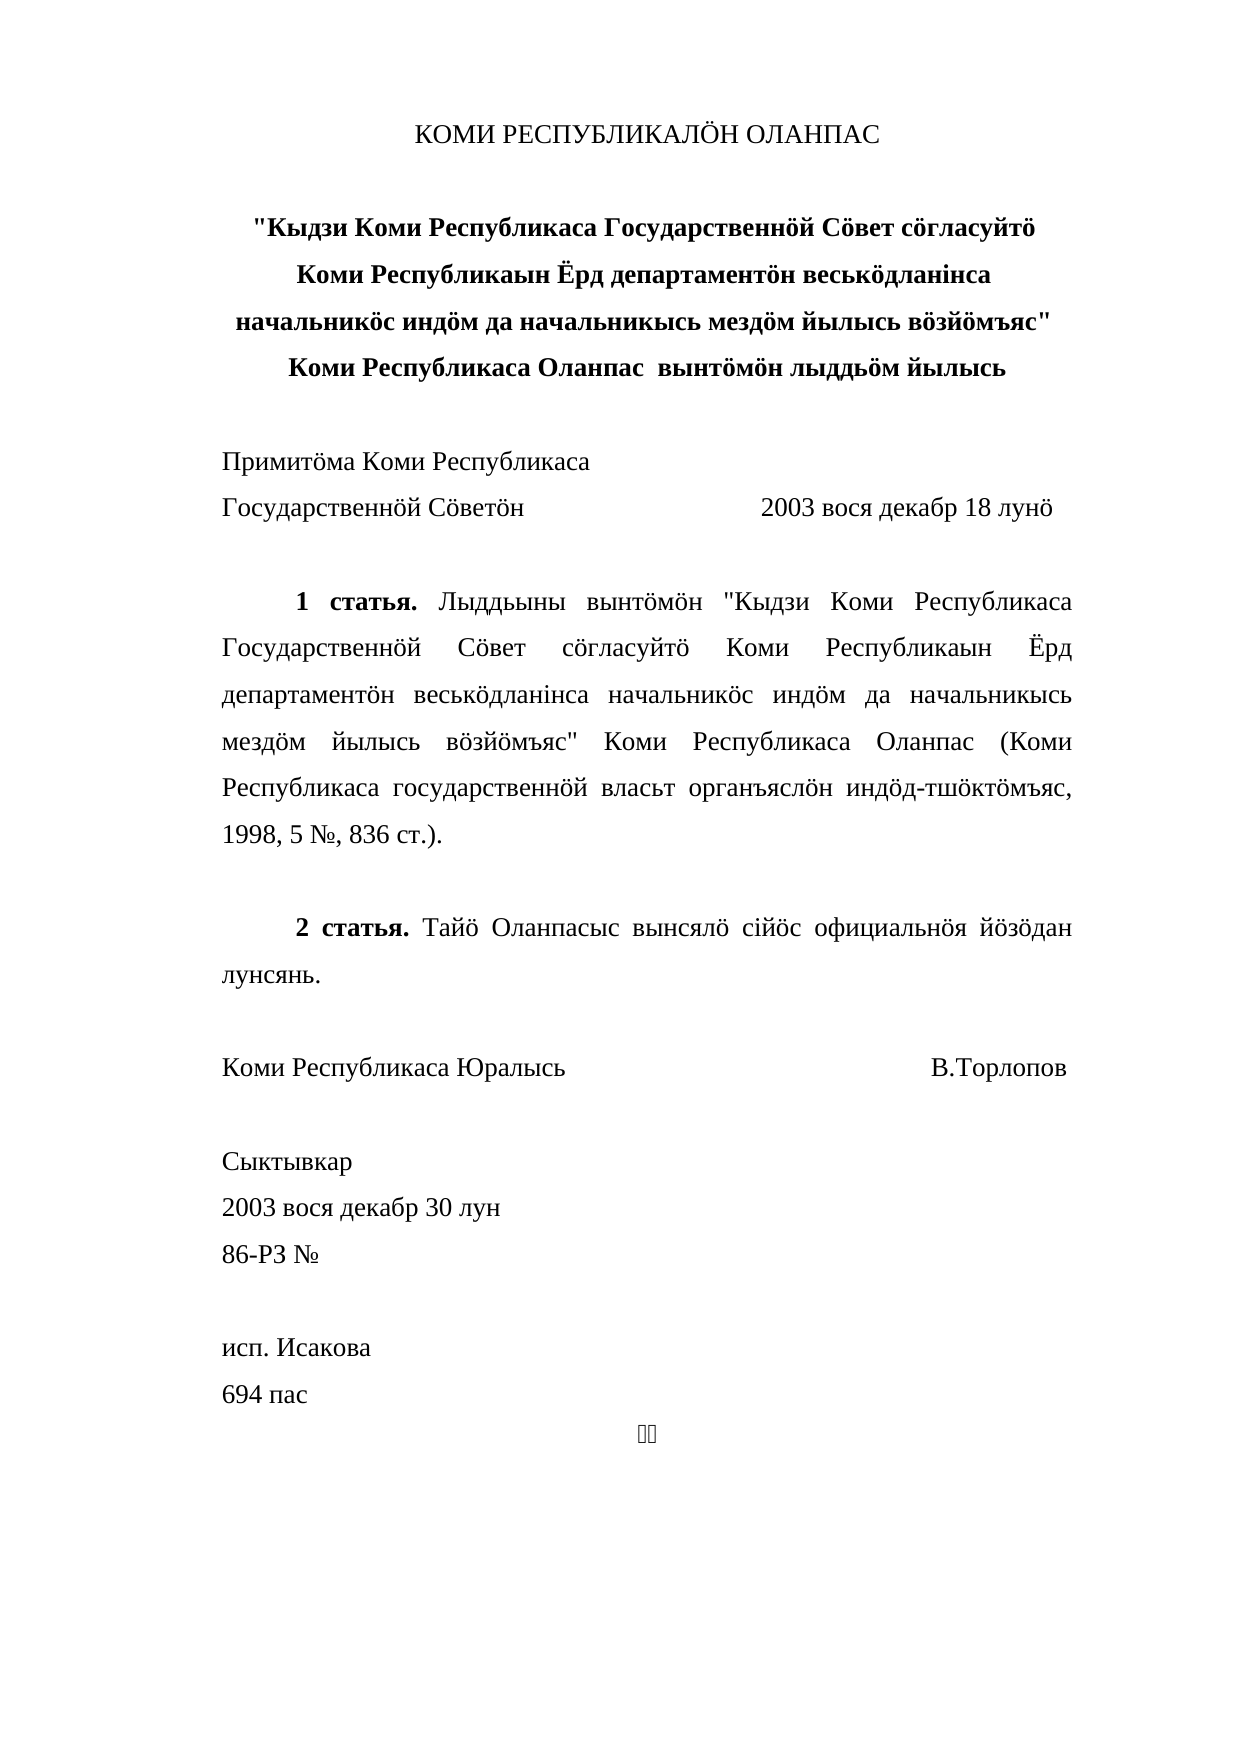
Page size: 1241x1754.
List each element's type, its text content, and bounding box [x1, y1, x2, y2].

text 2003 вося декабр 30 лун [222, 1191, 1073, 1223]
text исп. Исакова [222, 1331, 1073, 1363]
text Сыктывкар [222, 1145, 1073, 1176]
text Примитöма Коми Республикаса [222, 445, 1073, 476]
text 1 статья. Лыддьыны вынтöмöн "Кыдзи Коми Республикаса Государственнöй Сöвет сöгласуйтö Коми Республикаын Ёрд департаментöн веськöдланiнса начальникöс индöм да начальникысь мездöм йылысь вöзйöмъяс" Коми Республикаса Оланпас (Коми Республикаса государственнöй власьт органъяслöн индöд-тшöктöмъяс, 1998, 5 №, 836 ст.). [222, 585, 1073, 849]
text 694 пас [222, 1378, 1073, 1409]
text начальникöс индöм да начальникысь мездöм йылысь вöзйöмъяс" [222, 305, 1073, 336]
text Государственнöй Сöветöн 2003 вося декабр 18 лунö [222, 491, 1073, 523]
text КОМИ РЕСПУБЛИКАЛÖН ОЛАНПАС [222, 118, 1073, 149]
text 86-РЗ № [222, 1238, 1073, 1269]
text Коми Республикаса Оланпас вынтöмöн лыддьöм йылысь [222, 351, 1073, 383]
text 2 статья. Тайö Оланпасыс вынсялö сiйöс официальнöя йöзöдан лунсянь. [222, 911, 1073, 989]
text "Кыдзи Коми Республикаса Государственнöй Сöвет сöгласуйтö [222, 211, 1073, 243]
text Коми Республикаса Юралысь В.Торлопов [222, 1051, 1073, 1083]
text Коми Республикаын Ёрд департаментöн веськöдланiнса [222, 258, 1073, 289]
text  [222, 1425, 1073, 1449]
